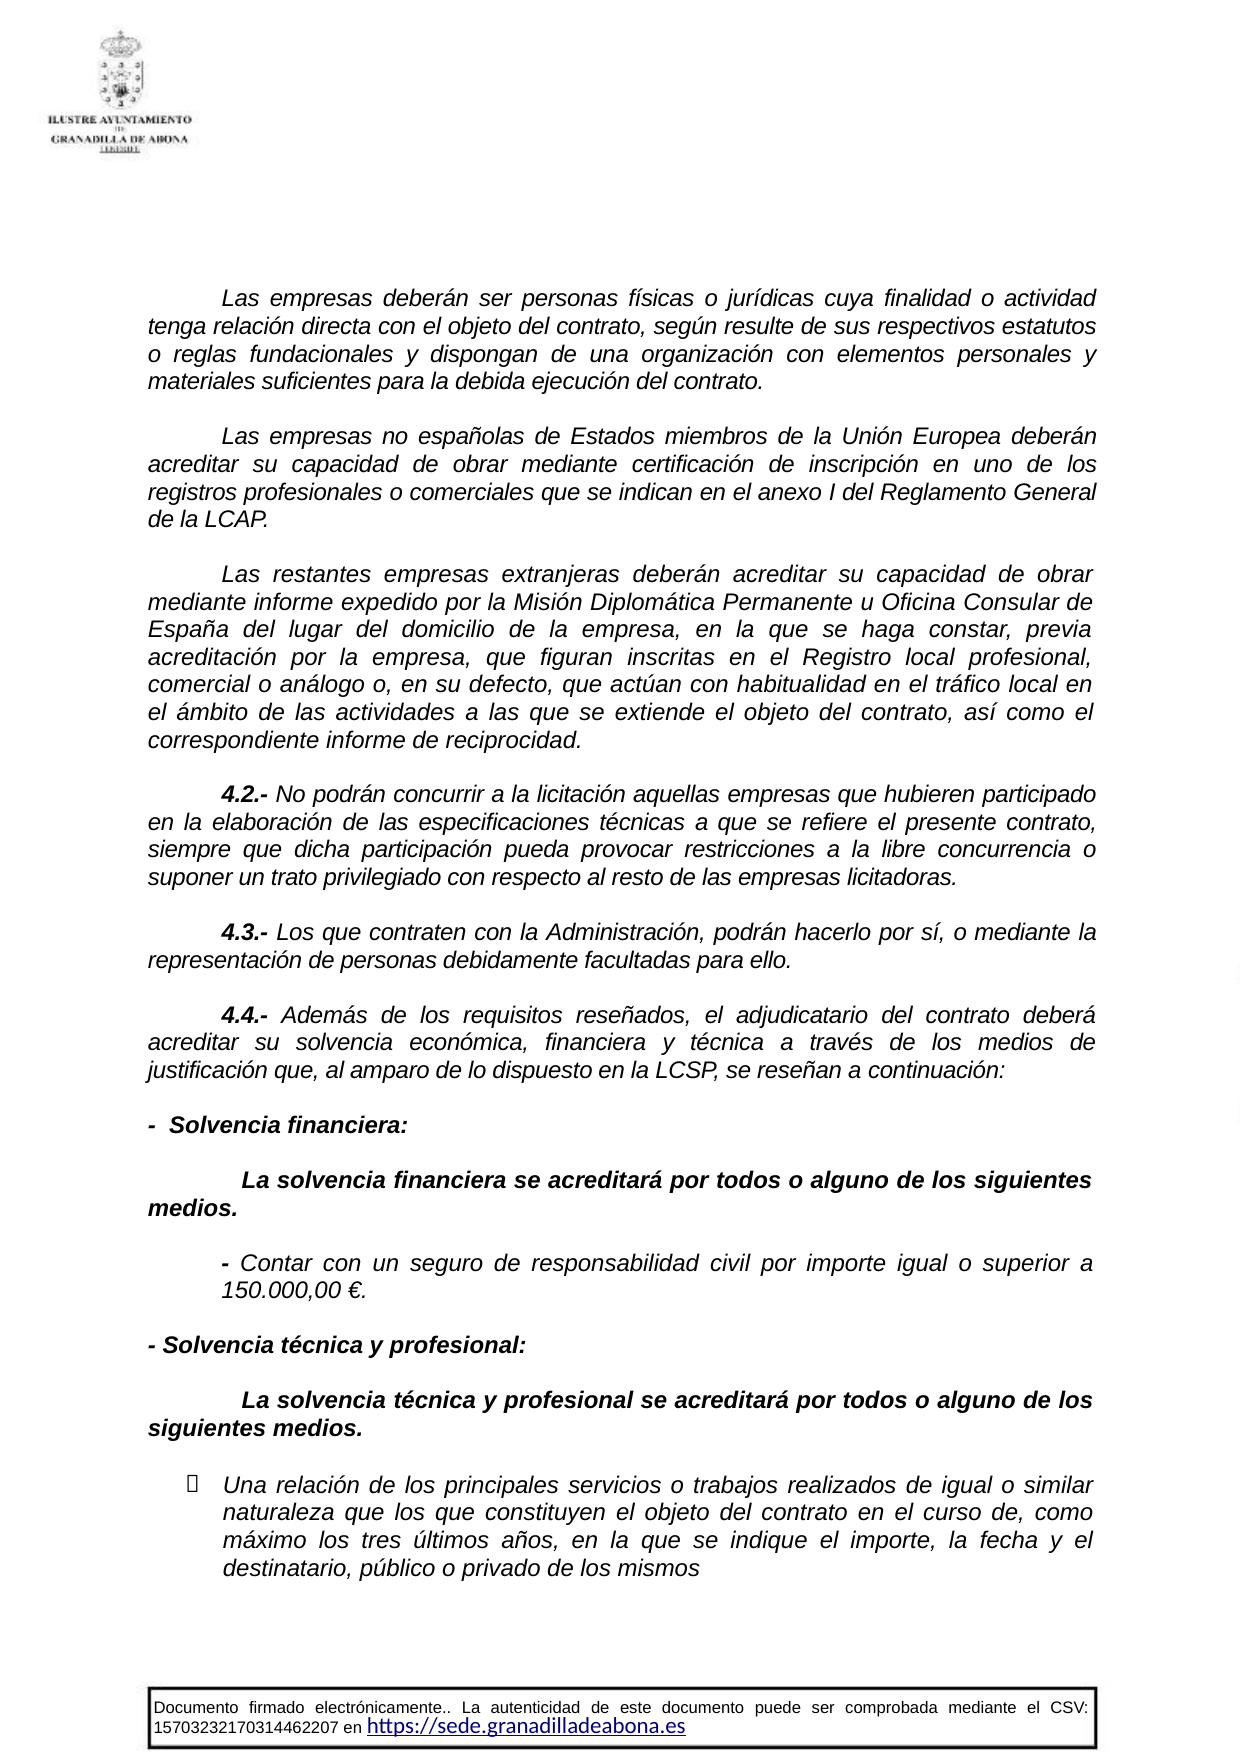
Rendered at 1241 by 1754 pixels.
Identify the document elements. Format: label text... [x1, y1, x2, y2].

text tenga relación directa con el objeto del contrato, según resulte de sus respectivos estatutos [148, 313, 1118, 340]
text en la elaboración de las especificaciones técnicas a que se refiere el presente contrato, [148, 809, 1118, 836]
text Solvencia financiera: [169, 1112, 433, 1139]
text  [185, 1469, 221, 1499]
text acreditar su capacidad de obrar mediante certificación de inscripción en uno de los [148, 451, 1118, 478]
text 4.2.- No podrán concurrir a la licitación aquellas empresas que hubieren participado [221, 781, 1118, 808]
text destinatario, público o privado de los mismos [223, 1554, 1117, 1581]
text 1 [221, 1277, 234, 1304]
text 4.4.- Además de los requisitos reseñados, el adjudicatario del contrato deberá [221, 1002, 1118, 1029]
text Las restantes empresas extranjeras deberán acreditar su capacidad de obrar [221, 561, 1117, 588]
text siguientes medios. [148, 1415, 1117, 1442]
text La solvencia técnica y profesional se acreditará por todos o alguno de los [241, 1387, 1117, 1414]
text máximo los tres últimos años, en la que se indique el importe, la fecha y el [223, 1527, 1117, 1554]
text Documento firmado electrónicamente.. La autenticidad de este documento puede ser comprobada mediante el CSV: [153, 1699, 1113, 1718]
text Las empresas no españolas de Estados miembros de la Unión Europea deberán [221, 423, 1118, 450]
text o reglas fundacionales y dispongan de una organización con elementos personales y [148, 341, 1118, 367]
text registros profesionales o comerciales que se indican en el anexo I del Reglamento General [148, 478, 1118, 505]
text 4.3.- Los que contraten con la Administración, podrán hacerlo por sí, o mediante la [221, 919, 1118, 946]
text suponer un trato privilegiado con respecto al resto de las empresas licitadoras. [148, 864, 1118, 891]
text naturaleza que los que constituyen el objeto del contrato en el curso de, como [223, 1499, 1117, 1526]
text justificación que, al amparo de lo dispuesto en la LCSP, se reseñan a continuación: [148, 1057, 1118, 1084]
text siempre que dicha participación pueda provocar restricciones a la libre concurrencia o [148, 837, 1118, 863]
text Solvencia técnica y profesional: [162, 1332, 552, 1359]
text La solvencia financiera se acreditará por todos o alguno de los siguientes [241, 1167, 1118, 1194]
text mediante informe expedido por la Misión Diplomática Permanente u Oficina Consular de [148, 589, 1117, 615]
text el ámbito de las actividades a las que se extiende el objeto del contrato, así como el [148, 699, 1117, 726]
text - [148, 1332, 162, 1359]
text correspondiente informe de reciprocidad. [148, 727, 1117, 753]
text Contar con un seguro de responsabilidad civil por importe igual o superior a [240, 1250, 1117, 1277]
text comercial o análogo o, en su defecto, que actúan con habitualidad en el tráfico local en [148, 671, 1117, 698]
text 15703232170314462207 en https://sede.granadilladeabona.es [153, 1718, 1113, 1737]
text - [148, 1112, 162, 1139]
text España del lugar del domicilio de la empresa, en la que se haga constar, previa [148, 616, 1117, 643]
text medios. [148, 1195, 252, 1221]
text acreditación por la empresa, que figuran inscritas en el Registro local profesional, [148, 644, 1117, 671]
text de la LCAP. [148, 506, 1118, 533]
text materiales suficientes para la debida ejecución del contrato. [148, 368, 1118, 395]
text 50.000,00 €. [234, 1277, 1117, 1304]
text acreditar su solvencia económica, financiera y técnica a través de los medios de [148, 1029, 1118, 1056]
text Una relación de los principales servicios o trabajos realizados de igual o similar [223, 1472, 1117, 1498]
text representación de personas debidamente facultadas para ello. [148, 947, 817, 973]
text - [221, 1250, 240, 1277]
text Las empresas deberán ser personas físicas o jurídicas cuya finalidad o actividad [221, 286, 1118, 312]
